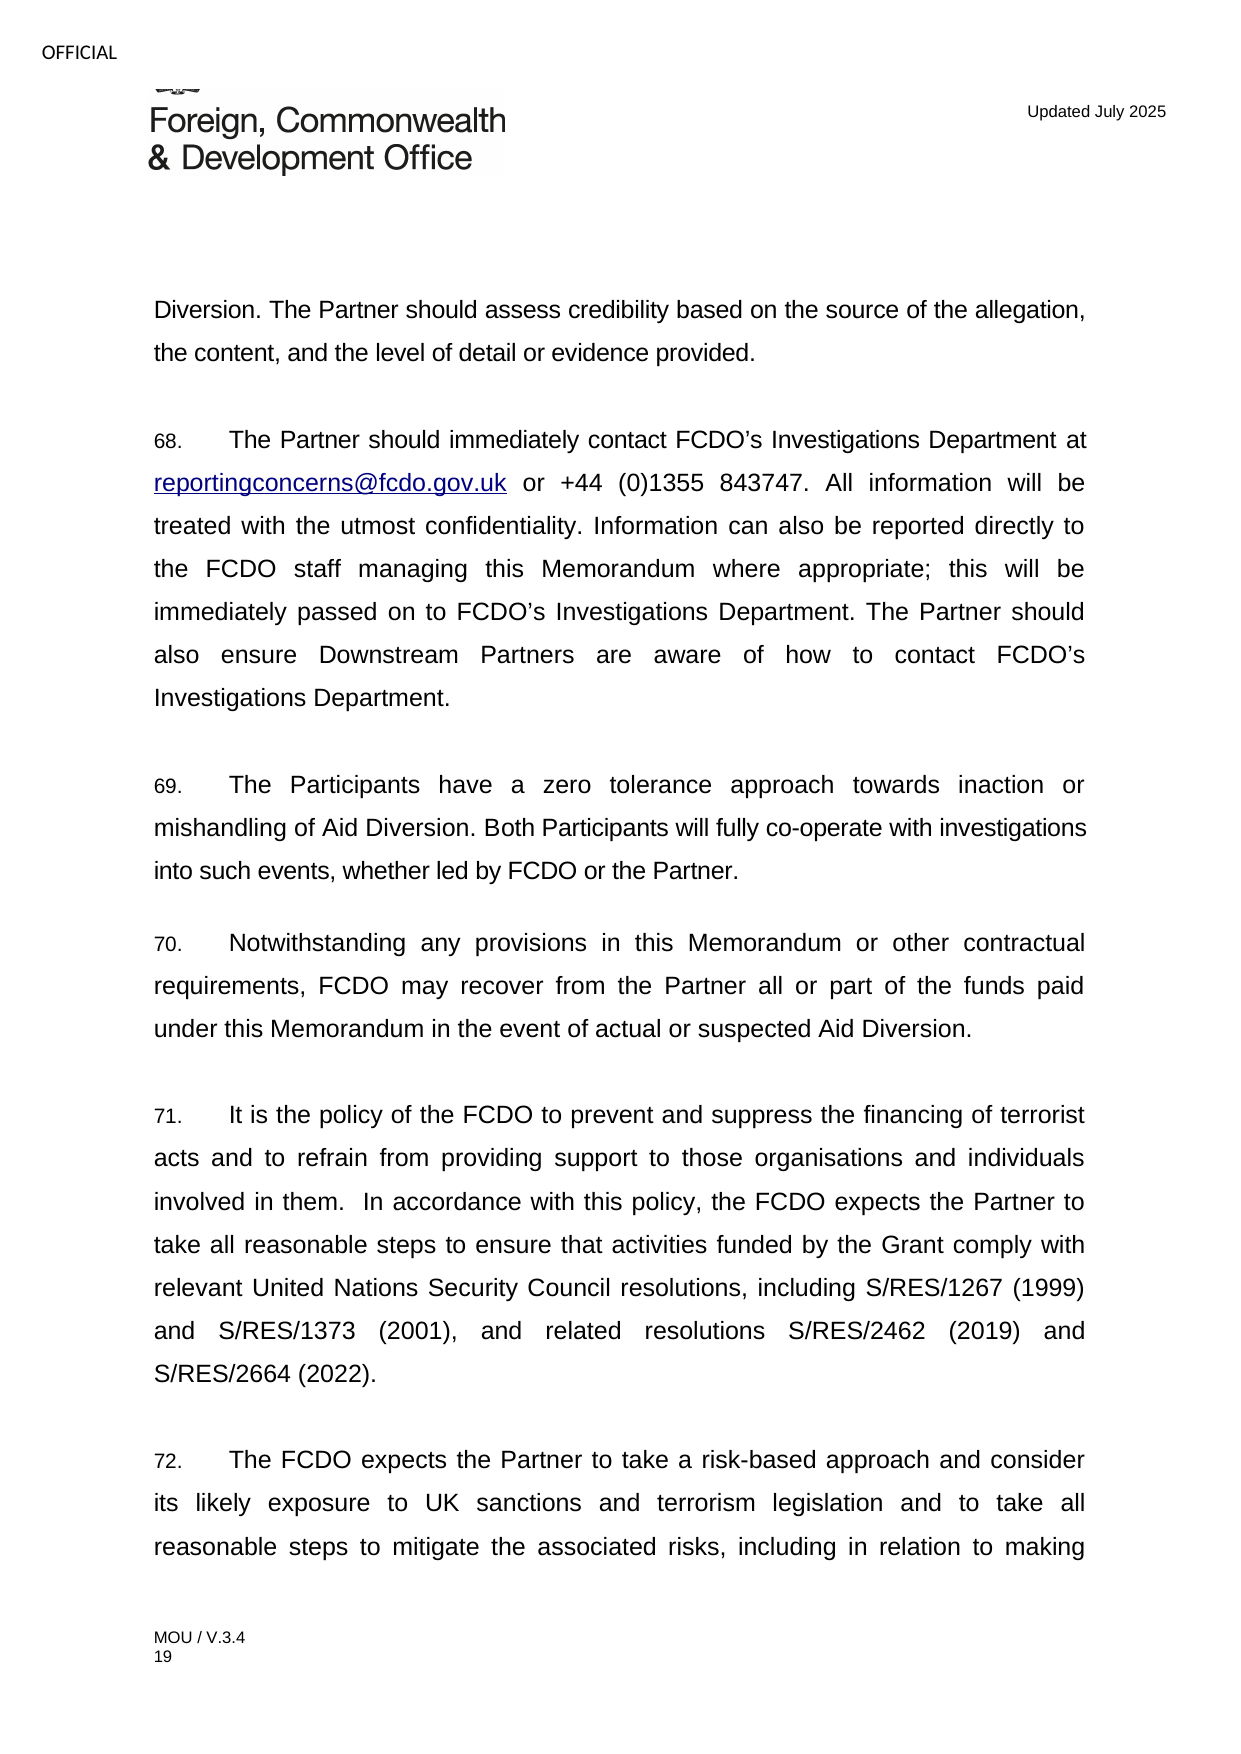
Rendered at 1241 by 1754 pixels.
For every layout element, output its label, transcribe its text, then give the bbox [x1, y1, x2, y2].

list Diversion. The Partner should assess credibility based on the source of the allegation, the content, and the level of detail or evidence provided. [153, 295, 1087, 367]
list Notwithstanding any provisions in this Memorandum or other contractual requirements, FCDO may recover from the Partner all or part of the funds paid under this Memorandum in the event of actual or suspected Aid Diversion. [153, 928, 1087, 1043]
list It is the policy of the FCDO to prevent and suppress the financing of terrorist acts and to refrain from providing support to those organisations and individuals involved in them. In accordance with this policy, the FCDO expects the Partner to take all reasonable steps to ensure that activities funded by the Grant comply with relevant United Nations Security Council resolutions, including S/RES/1267 (1999) and S/RES/1373 (2001), and related resolutions S/RES/2462 (2019) and S/RES/2664 (2022). [153, 1100, 1087, 1388]
list The Participants have a zero tolerance approach towards inaction or mishandling of Aid Diversion. Both Participants will fully co-operate with investigations into such events, whether led by FCDO or the Partner. [153, 770, 1087, 885]
list The Partner should immediately contact FCDO’s Investigations Department at reportingconcerns@fcdo.gov.uk or +44 (0)1355 843747. All information will be treated with the utmost confidentiality. Information can also be reported directly to the FCDO staff managing this Memorandum where appropriate; this will be immediately passed on to FCDO’s Investigations Department. The Partner should also ensure Downstream Partners are aware of how to contact FCDO’s Investigations Department. [153, 425, 1087, 712]
list The FCDO expects the Partner to take a risk-based approach and consider its likely exposure to UK sanctions and terrorism legislation and to take all reasonable steps to mitigate the associated risks, including in relation to making [153, 1445, 1087, 1560]
